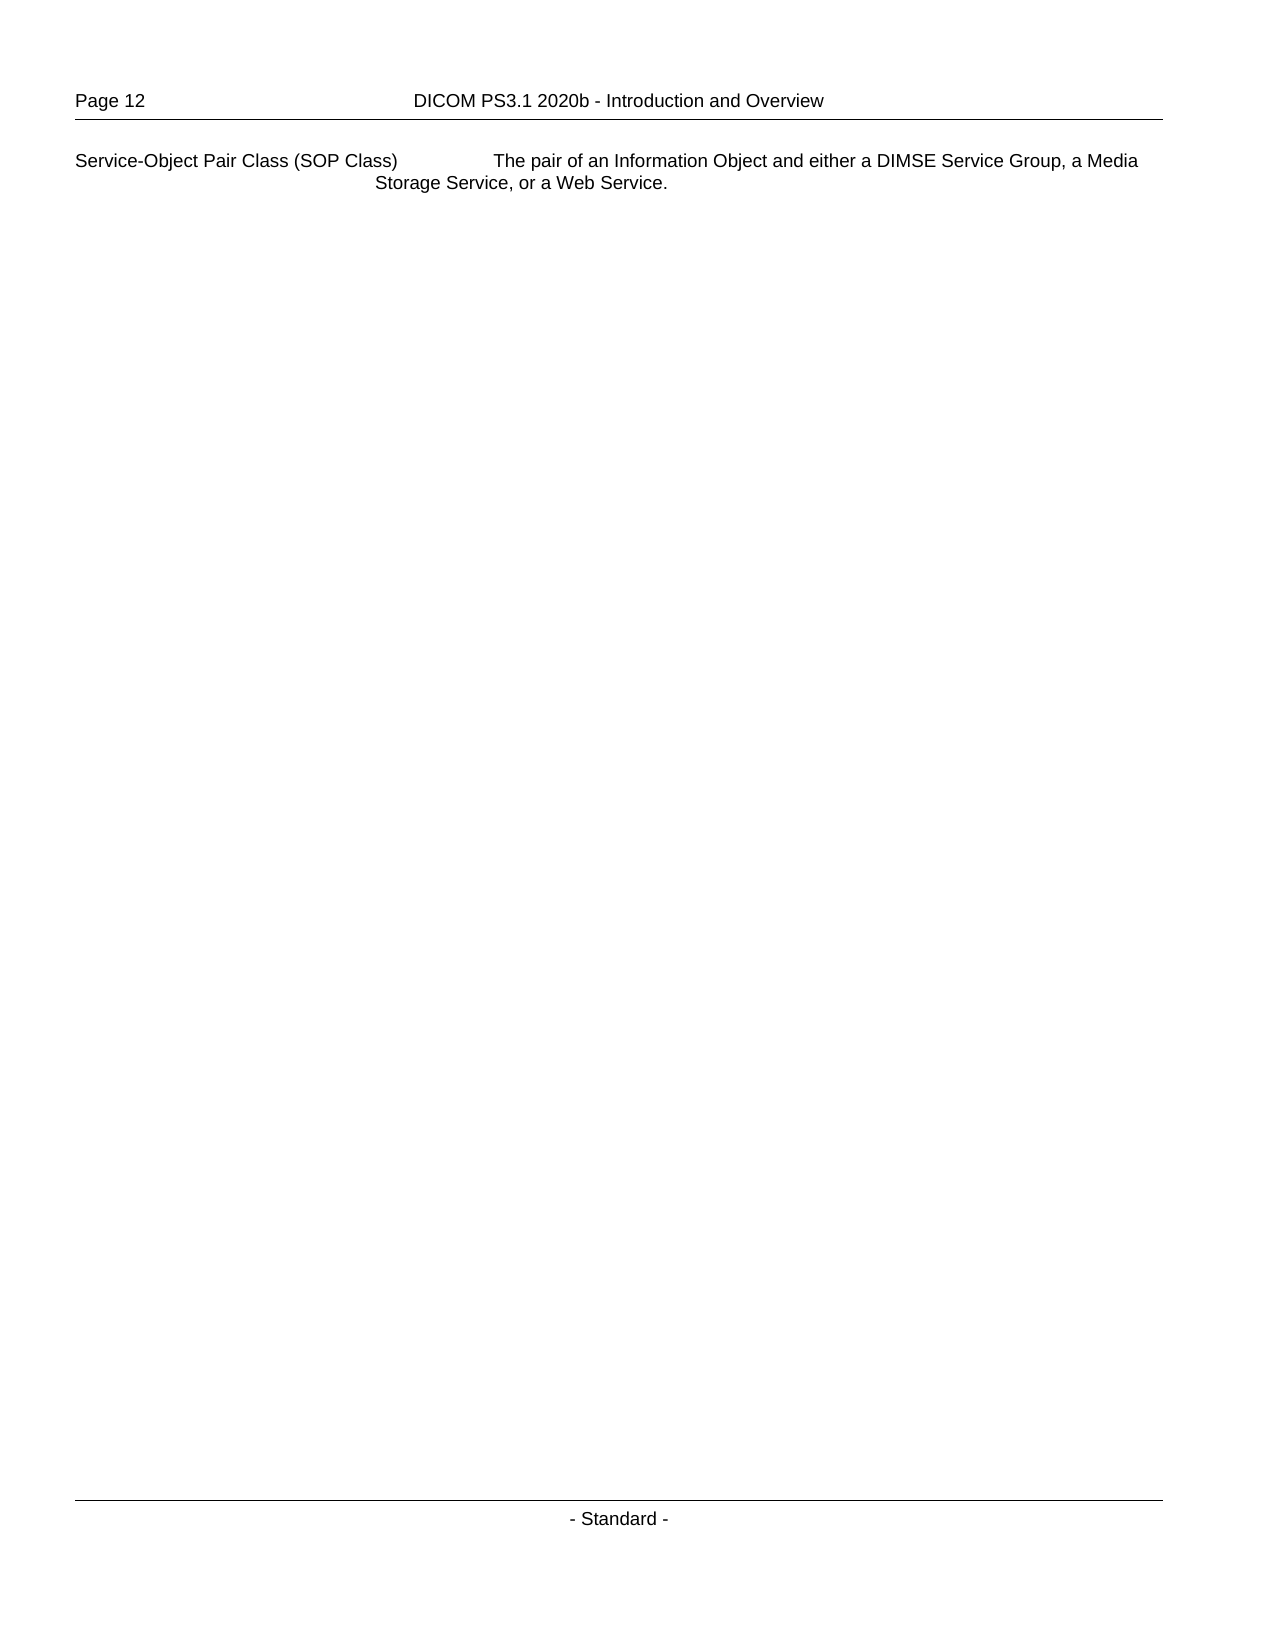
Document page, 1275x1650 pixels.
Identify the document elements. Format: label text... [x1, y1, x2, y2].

text Service-Object Pair Class (SOP Class) The pair of an Information Object and either a DIMSE Service Group, a Media Storage Service, or a Web Service. [75, 150, 1162, 193]
